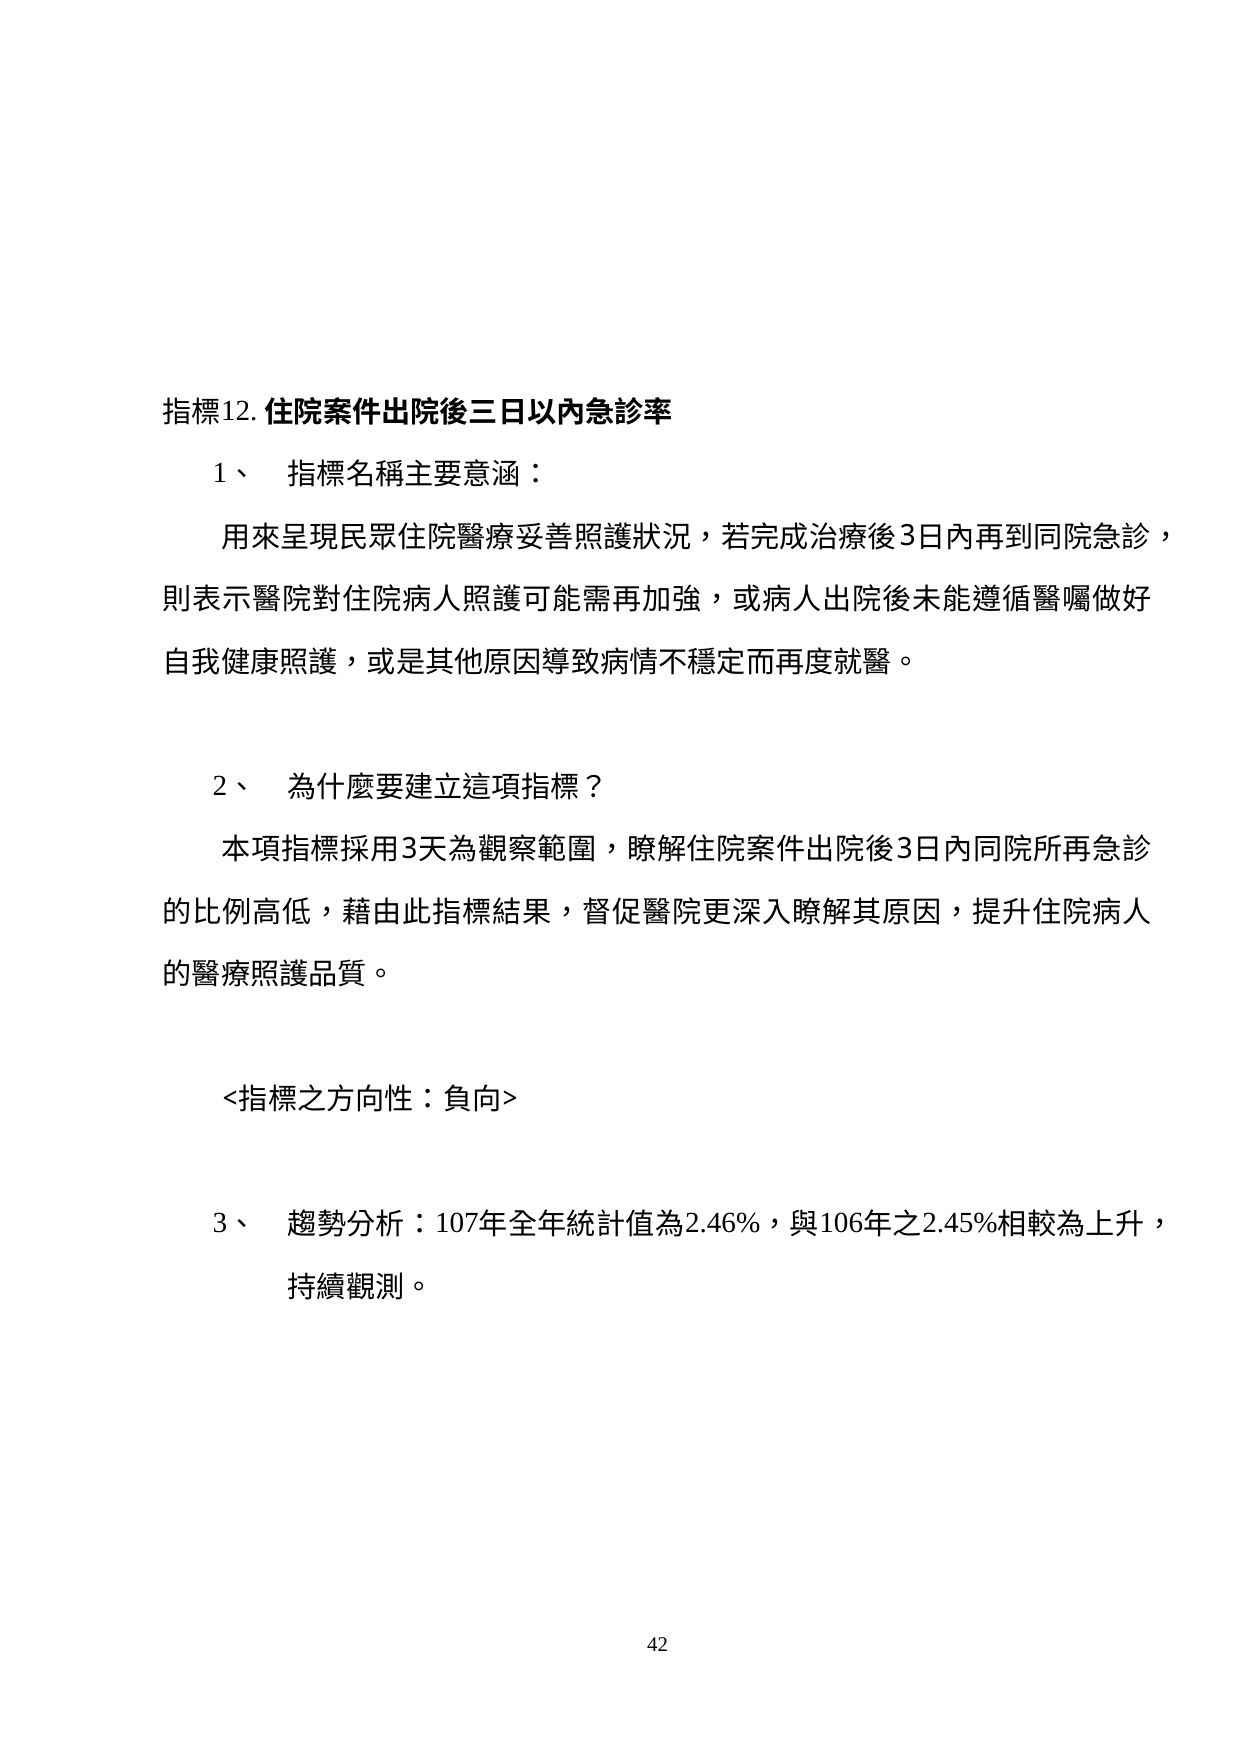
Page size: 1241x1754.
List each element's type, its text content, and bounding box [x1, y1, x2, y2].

text <指標之方向性：負向> [221, 1055, 1152, 1118]
list 指標名稱主要意涵： [212, 430, 1145, 493]
text 用來呈現民眾住院醫療妥善照護狀況，若完成治療後3日內再到同院急診，則表示醫院對住院病人照護可能需再加強，或病人出院後未能遵循醫囑做好自我健康照護，或是其他原因導致病情不穩定而再度就醫。 [162, 493, 1152, 680]
text 本項指標採用3天為觀察範圍，瞭解住院案件出院後3日內同院所再急診的比例高低，藉由此指標結果，督促醫院更深入瞭解其原因，提升住院病人的醫療照護品質。 [162, 805, 1152, 993]
table_cell [163, 305, 172, 368]
list 趨勢分析：107年全年統計值為2.46%，與106年之2.45%相較為上升，持續觀測。 [212, 1180, 1145, 1305]
list 為什麼要建立這項指標？ [212, 743, 1145, 805]
table_header [172, 243, 182, 305]
table_cell [172, 305, 182, 368]
table_header [163, 243, 172, 305]
text 指標12. 住院案件出院後三日以內急診率 [162, 368, 1145, 430]
